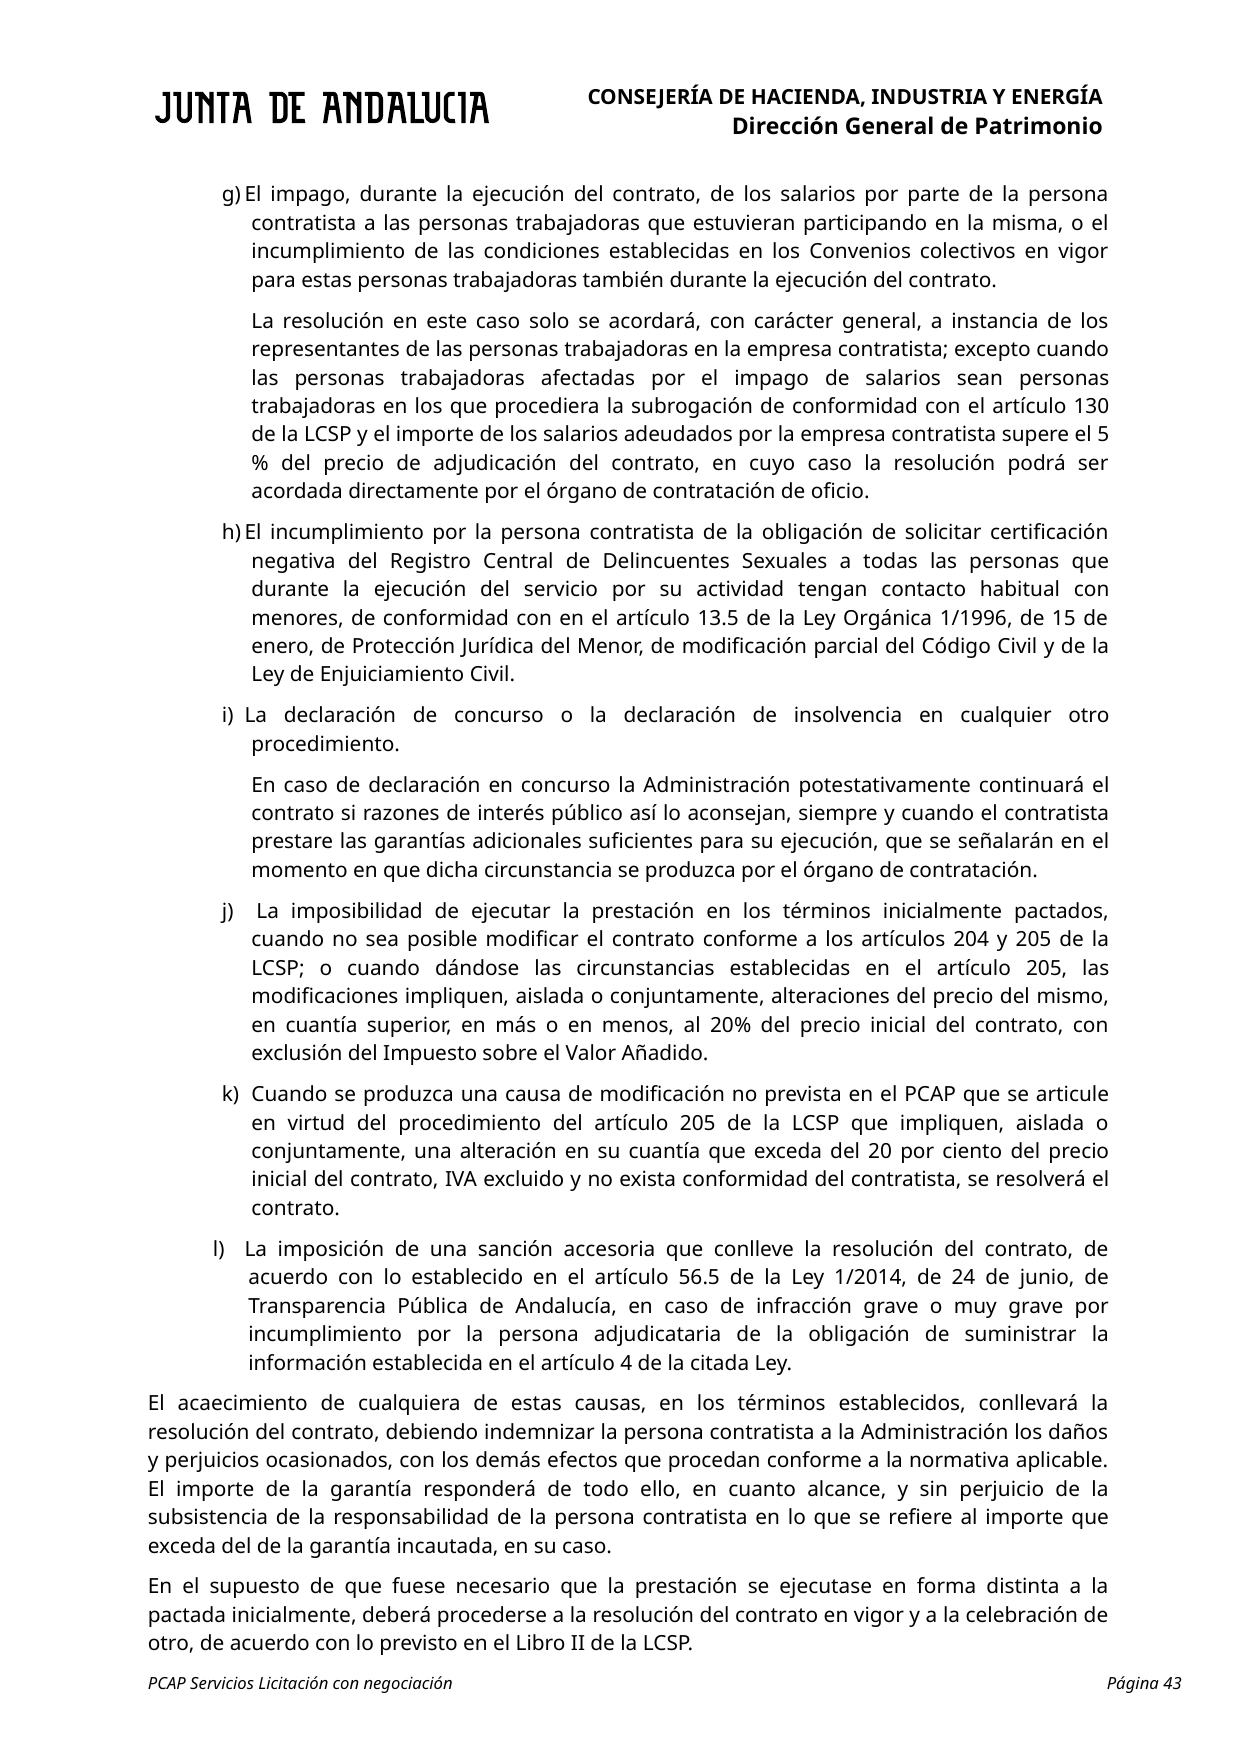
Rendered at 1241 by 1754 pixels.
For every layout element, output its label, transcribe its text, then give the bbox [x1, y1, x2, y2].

list La imposición de una sanción accesoria que conlleve la resolución del contrato, de acuerdo con lo establecido en el artículo 56.5 de la Ley 1/2014, de 24 de junio, de Transparencia Pública de Andalucía, en caso de infracción grave o muy grave por incumplimiento por la persona adjudicataria de la obligación de suministrar la información establecida en el artículo 4 de la citada Ley. [213, 1234, 1110, 1376]
text El acaecimiento de cualquiera de estas causas, en los términos establecidos, conllevará la resolución del contrato, debiendo indemnizar la persona contratista a la Administración los daños y perjuicios ocasionados, con los demás efectos que procedan conforme a la normativa aplicable. El importe de la garantía responderá de todo ello, en cuanto alcance, y sin perjuicio de la subsistencia de la responsabilidad de la persona contratista en lo que se refiere al importe que exceda del de la garantía incautada, en su caso. [148, 1388, 1110, 1559]
text En caso de declaración en concurso la Administración potestativamente continuará el contrato si razones de interés público así lo aconsejan, siempre y cuando el contratista prestare las garantías adicionales suficientes para su ejecución, que se señalarán en el momento en que dicha circunstancia se produzca por el órgano de contratación. [251, 770, 1110, 883]
list El impago, durante la ejecución del contrato, de los salarios por parte de la persona contratista a las personas trabajadoras que estuvieran participando en la misma, o el incumplimiento de las condiciones establecidas en los Convenios colectivos en vigor para estas personas trabajadoras también durante la ejecución del contrato. [222, 179, 1110, 293]
list La declaración de concurso o la declaración de insolvencia en cualquier otro procedimiento. [222, 700, 1110, 757]
text La resolución en este caso solo se acordará, con carácter general, a instancia de los representantes de las personas trabajadoras en la empresa contratista; excepto cuando las personas trabajadoras afectadas por el impago de salarios sean personas trabajadoras en los que procediera la subrogación de conformidad con el artículo 130 de la LCSP y el importe de los salarios adeudados por la empresa contratista supere el 5 % del precio de adjudicación del contrato, en cuyo caso la resolución podrá ser acordada directamente por el órgano de contratación de oficio. [222, 306, 1110, 505]
text En el supuesto de que fuese necesario que la prestación se ejecutase en forma distinta a la pactada inicialmente, deberá procederse a la resolución del contrato en vigor y a la celebración de otro, de acuerdo con lo previsto en el Libro II de la LCSP. [148, 1572, 1110, 1657]
list La imposibilidad de ejecutar la prestación en los términos inicialmente pactados, cuando no sea posible modificar el contrato conforme a los artículos 204 y 205 de la LCSP; o cuando dándose las circunstancias establecidas en el artículo 205, las modificaciones impliquen, aislada o conjuntamente, alteraciones del precio del mismo, en cuantía superior, en más o en menos, al 20% del precio inicial del contrato, con exclusión del Impuesto sobre el Valor Añadido. [222, 896, 1110, 1067]
list El incumplimiento por la persona contratista de la obligación de solicitar certificación negativa del Registro Central de Delincuentes Sexuales a todas las personas que durante la ejecución del servicio por su actividad tengan contacto habitual con menores, de conformidad con en el artículo 13.5 de la Ley Orgánica 1/1996, de 15 de enero, de Protección Jurídica del Menor, de modificación parcial del Código Civil y de la Ley de Enjuiciamiento Civil. [222, 517, 1110, 688]
list Cuando se produzca una causa de modificación no prevista en el PCAP que se articule en virtud del procedimiento del artículo 205 de la LCSP que impliquen, aislada o conjuntamente, una alteración en su cuantía que exceda del 20 por ciento del precio inicial del contrato, IVA excluido y no exista conformidad del contratista, se resolverá el contrato. [222, 1079, 1110, 1221]
